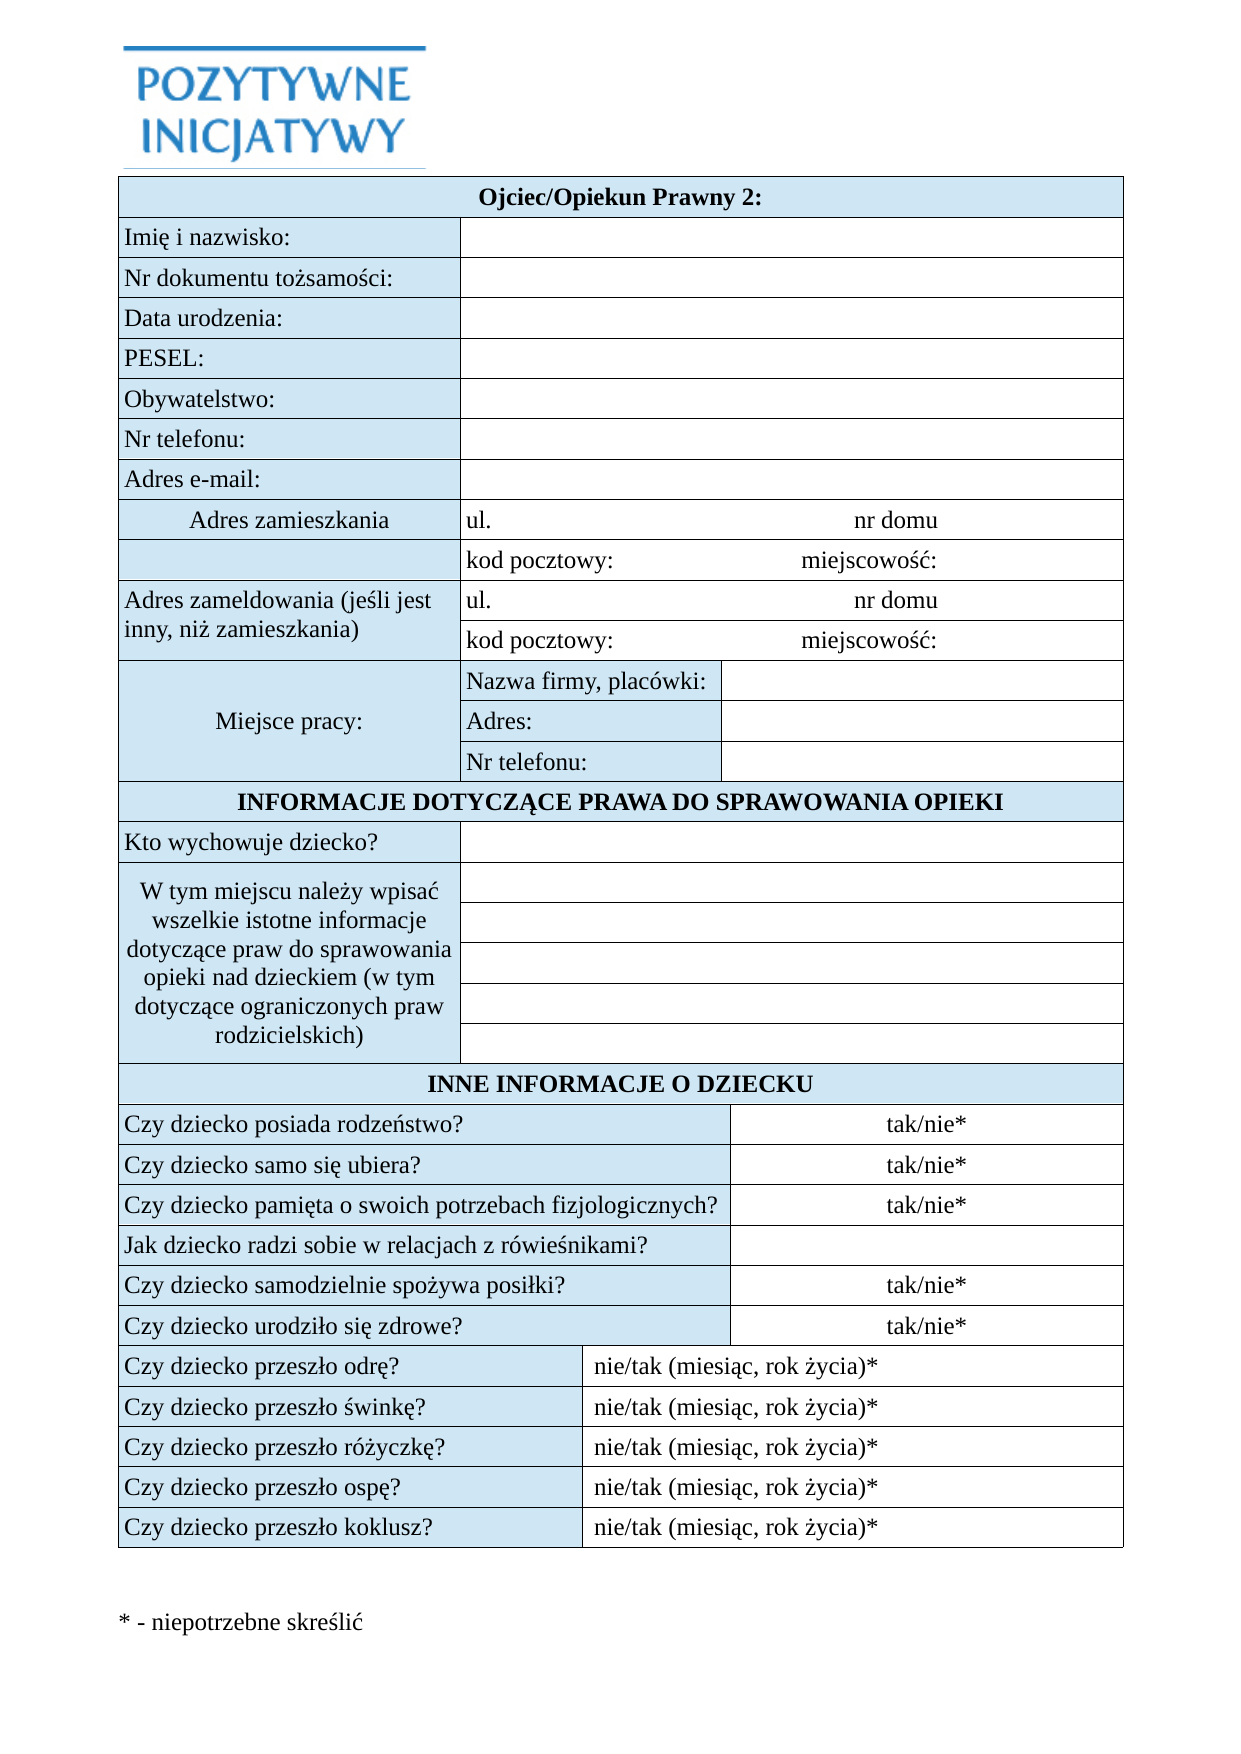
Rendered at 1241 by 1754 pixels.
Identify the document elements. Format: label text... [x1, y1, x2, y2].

table_cell INFORMACJE DOTYCZĄCE PRAWA DO SPRAWOWANIA OPIEKI [119, 782, 1123, 821]
table_cell [731, 1226, 1123, 1265]
table_cell Czy dziecko przeszło koklusz? [119, 1508, 582, 1547]
table_cell nie/tak (miesiąc, rok życia)* [583, 1387, 1123, 1426]
table_cell [461, 419, 1123, 458]
table_cell [461, 1024, 1123, 1063]
table_cell nie/tak (miesiąc, rok życia)* [583, 1508, 1123, 1547]
table_cell Czy dziecko posiada rodzeństwo? [119, 1105, 730, 1144]
table_cell Czy dziecko pamięta o swoich potrzebach fizjologicznych? [119, 1185, 730, 1224]
table_cell [461, 984, 1123, 1023]
table_cell Nr telefonu: [119, 419, 460, 458]
table_cell Nr telefonu: [461, 742, 721, 781]
table_cell nie/tak (miesiąc, rok życia)* [583, 1346, 1123, 1386]
table_cell [461, 863, 1123, 902]
table_cell Jak dziecko radzi sobie w relacjach z rówieśnikami? [119, 1226, 730, 1265]
table_cell Nr dokumentu tożsamości: [119, 258, 460, 297]
table_cell W tym miejscu należy wpisać wszelkie istotne informacje dotyczące praw do sprawowania opieki nad dzieckiem (w tym dotyczące ograniczonych praw rodzicielskich) [119, 863, 460, 1063]
table_cell [461, 298, 1123, 338]
table_cell Nazwa firmy, placówki: [461, 661, 721, 700]
table_cell ul. nr domu [461, 581, 1123, 620]
table_cell PESEL: [119, 339, 460, 378]
table_cell kod pocztowy: miejscowość: [461, 540, 1123, 579]
table_cell Adres zameldowania (jeśli jest inny, niż zamieszkania) [119, 581, 460, 660]
table_cell nie/tak (miesiąc, rok życia)* [583, 1427, 1123, 1466]
table_cell Adres: [461, 701, 721, 741]
table_cell Czy dziecko przeszło ospę? [119, 1467, 582, 1507]
table_cell [461, 943, 1123, 983]
table_cell ul. nr domu [461, 500, 1123, 539]
table_cell nie/tak (miesiąc, rok życia)* [583, 1467, 1123, 1507]
table_cell Miejsce pracy: [119, 661, 460, 781]
table_cell Ojciec/Opiekun Prawny 2: [119, 177, 1123, 217]
table_cell [119, 540, 460, 579]
table_cell Czy dziecko samodzielnie spożywa posiłki? [119, 1266, 730, 1305]
table_cell tak/nie* [731, 1145, 1123, 1184]
table_cell [461, 460, 1123, 499]
table_cell [461, 339, 1123, 378]
table_cell Czy dziecko samo się ubiera? [119, 1145, 730, 1184]
table_cell Czy dziecko przeszło różyczkę? [119, 1427, 582, 1466]
table_cell kod pocztowy: miejscowość: [461, 621, 1123, 660]
table_cell Adres e-mail: [119, 460, 460, 499]
table_cell [461, 258, 1123, 297]
table_cell tak/nie* [731, 1266, 1123, 1305]
table_cell tak/nie* [731, 1105, 1123, 1144]
table_cell INNE INFORMACJE O DZIECKU [119, 1064, 1123, 1103]
table_cell Adres zamieszkania [119, 500, 460, 539]
table_cell tak/nie* [731, 1185, 1123, 1224]
table_cell Imię i nazwisko: [119, 218, 460, 257]
table_cell tak/nie* [731, 1306, 1123, 1345]
table_cell [461, 379, 1123, 418]
table_cell Czy dziecko urodziło się zdrowe? [119, 1306, 730, 1345]
table_cell Obywatelstwo: [119, 379, 460, 418]
table_cell Czy dziecko przeszło odrę? [119, 1346, 582, 1386]
table_cell Czy dziecko przeszło świnkę? [119, 1387, 582, 1426]
table_cell Data urodzenia: [119, 298, 460, 338]
table_cell [722, 701, 1123, 741]
table_cell Kto wychowuje dziecko? [119, 822, 460, 862]
table_cell [461, 903, 1123, 942]
table_cell [461, 822, 1123, 862]
table_cell [722, 661, 1123, 700]
table_cell [461, 218, 1123, 257]
table_cell [722, 742, 1123, 781]
